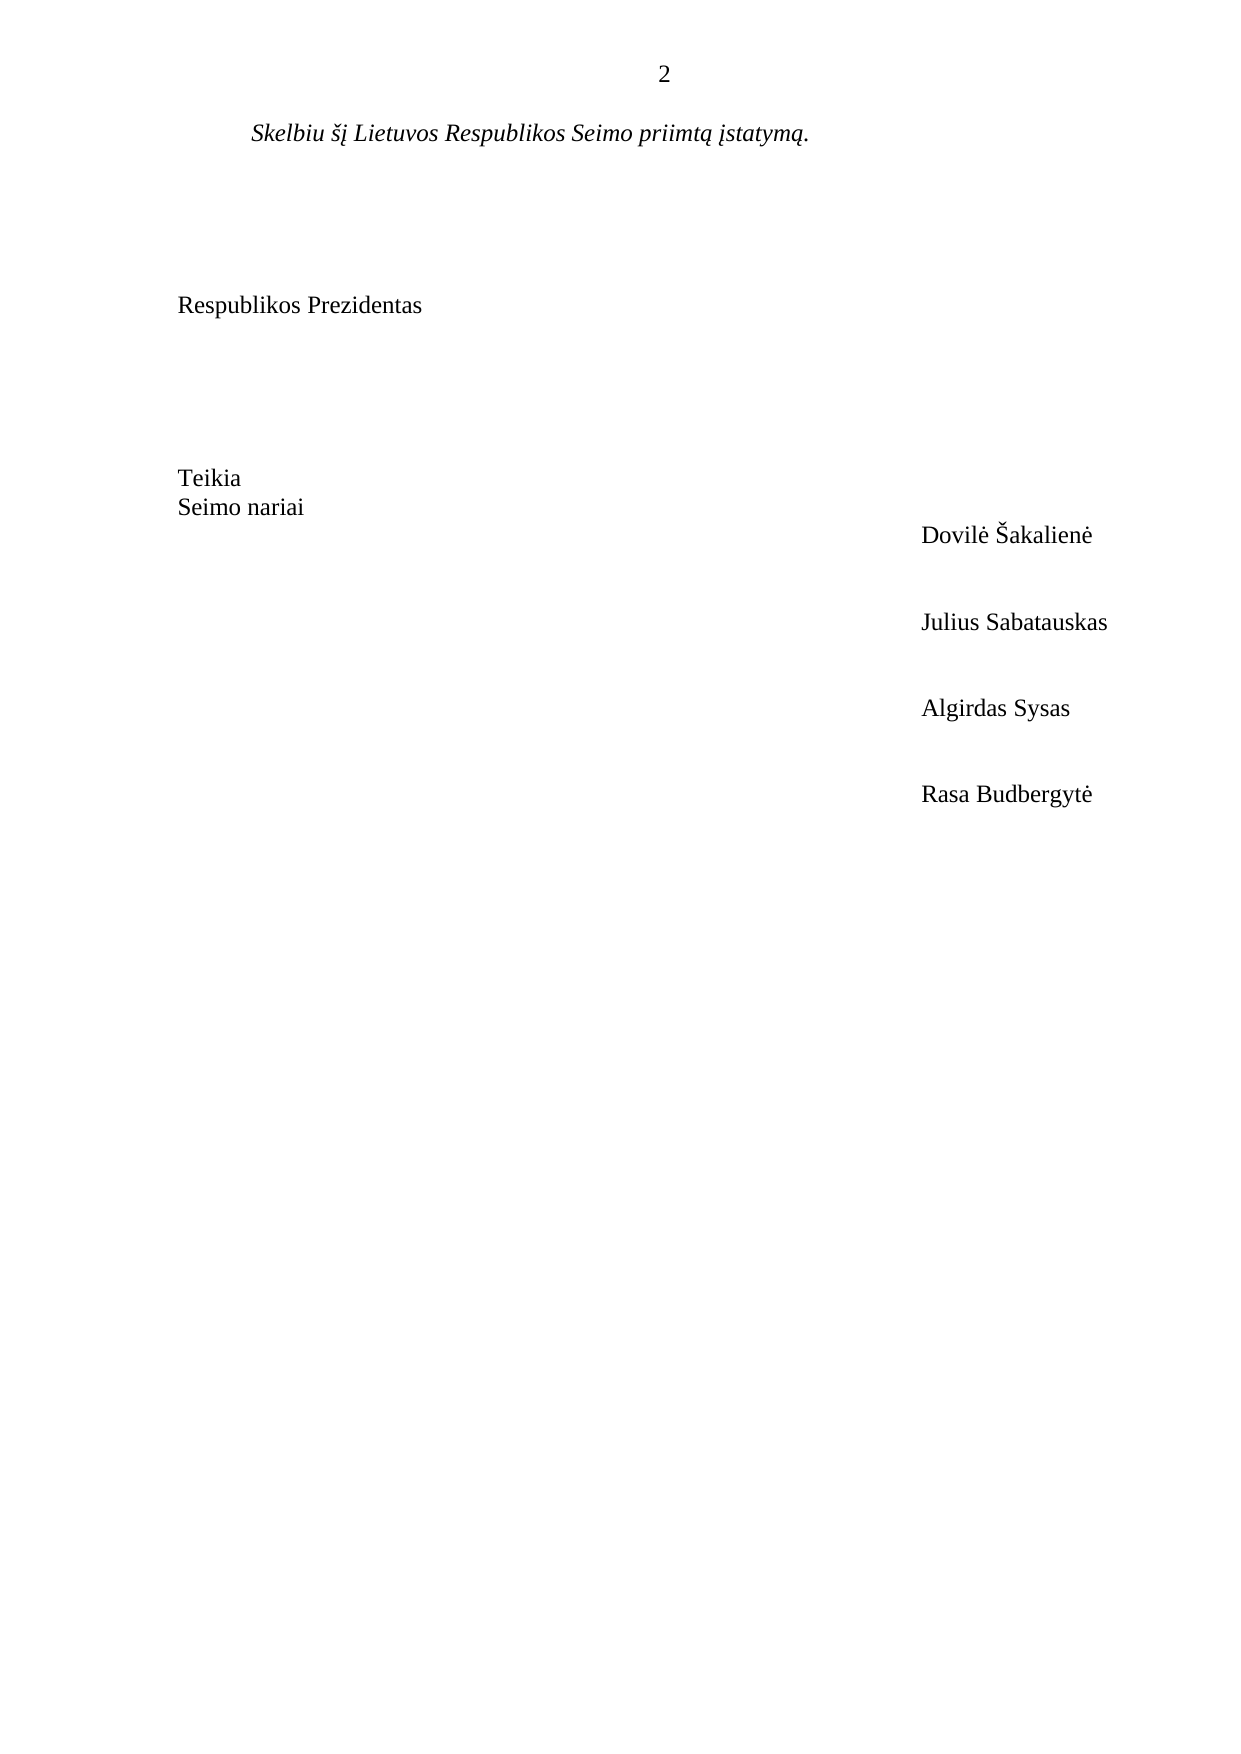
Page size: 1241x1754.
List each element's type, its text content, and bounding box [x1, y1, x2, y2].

text Respublikos Prezidentas [177, 291, 1152, 319]
text Skelbiu šį Lietuvos Respublikos Seimo priimtą įstatymą. [177, 118, 1152, 147]
text Teikia [177, 463, 1152, 492]
text Algirdas Sysas [177, 650, 1152, 765]
text Rasa Budbergytė [177, 779, 1152, 808]
text (Parašas) Dovilė Šakalienė [177, 521, 1152, 549]
text Seimo nariai [177, 492, 1152, 521]
text Julius Sabatauskas [177, 564, 1152, 636]
